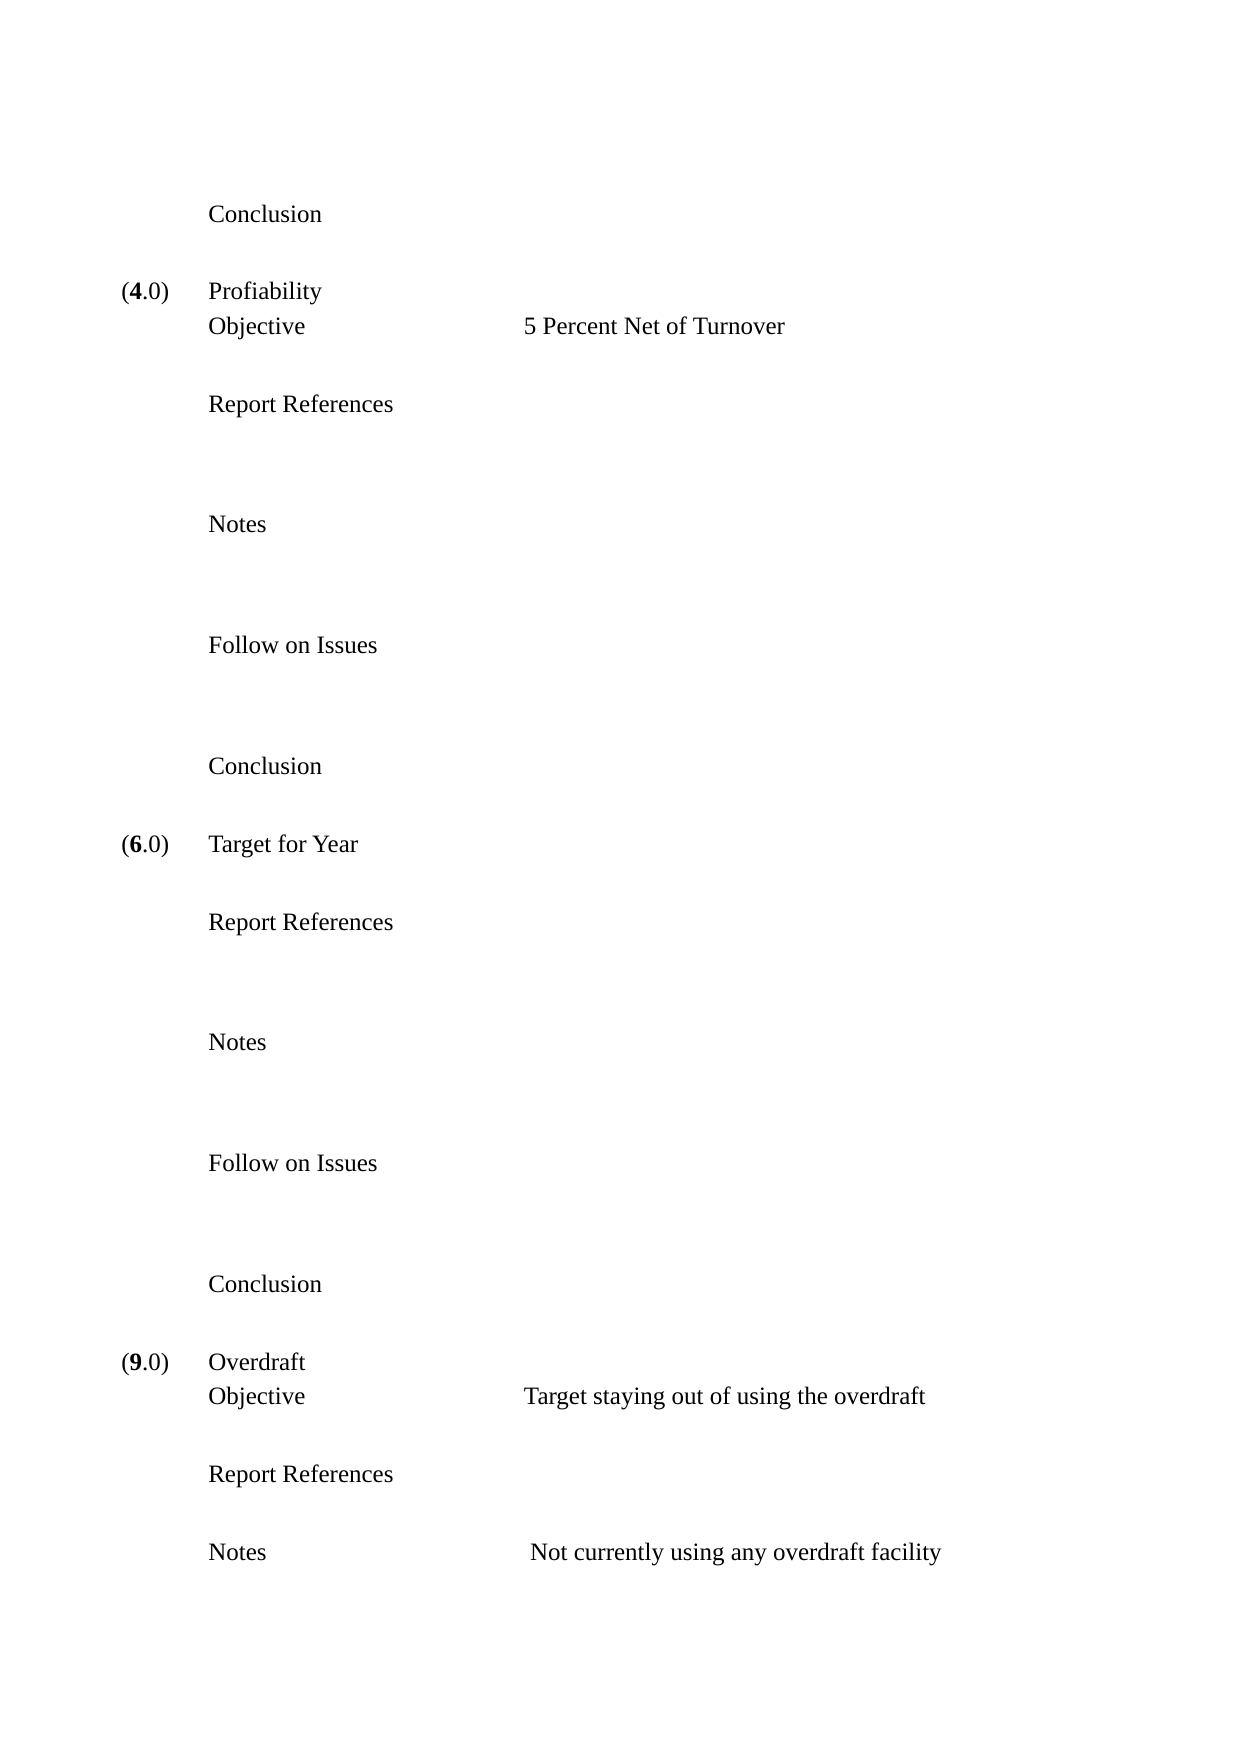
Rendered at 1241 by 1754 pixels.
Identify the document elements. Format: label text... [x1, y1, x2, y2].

table_cell [118, 1413, 205, 1534]
table_cell [118, 343, 205, 463]
table_cell [118, 981, 205, 1102]
table_cell [118, 1534, 205, 1626]
table_cell Conclusion [205, 153, 521, 273]
table_cell Not currently using any overdraft facility [521, 1534, 1122, 1626]
table_cell [521, 464, 1122, 584]
table_cell [521, 1413, 1122, 1534]
table_cell [521, 118, 1122, 153]
table_cell 5 Percent Net of Turnover [521, 308, 1122, 343]
table_cell [521, 274, 1122, 308]
table_cell [521, 1223, 1122, 1344]
table_cell [118, 464, 205, 584]
table_cell [521, 861, 1122, 981]
table_cell [118, 861, 205, 981]
table_cell [118, 584, 205, 705]
table_cell [521, 981, 1122, 1102]
table_cell Overdraft [205, 1344, 521, 1378]
table_cell [521, 343, 1122, 463]
table_cell Profiability [205, 274, 521, 308]
table_cell (6.0) [118, 826, 205, 861]
table_cell Report References [205, 343, 521, 463]
table_cell [118, 118, 205, 153]
table_cell Objective [205, 1379, 521, 1413]
table_cell [118, 153, 205, 273]
table_cell Notes [205, 1534, 521, 1626]
table_cell [521, 1102, 1122, 1223]
table_cell [205, 118, 521, 153]
table_cell (9.0) [118, 1344, 205, 1378]
table_cell [118, 1223, 205, 1344]
table_cell Target staying out of using the overdraft [521, 1379, 1122, 1413]
table_cell Target for Year [205, 826, 521, 861]
table_cell [118, 308, 205, 343]
table_cell [521, 584, 1122, 705]
table_cell [521, 153, 1122, 273]
table_cell [118, 705, 205, 826]
table_cell Conclusion [205, 1223, 521, 1344]
table_cell Notes [205, 464, 521, 584]
table_cell [521, 826, 1122, 861]
table_cell Report References [205, 861, 521, 981]
table_cell [118, 1102, 205, 1223]
table_cell Report References [205, 1413, 521, 1534]
table_cell Follow on Issues [205, 584, 521, 705]
table_cell Conclusion [205, 705, 521, 826]
table_cell [118, 1379, 205, 1413]
table_cell [521, 1344, 1122, 1378]
table_cell [521, 705, 1122, 826]
table_cell (4.0) [118, 274, 205, 308]
table_cell Objective [205, 308, 521, 343]
table_cell Notes [205, 981, 521, 1102]
table_cell Follow on Issues [205, 1102, 521, 1223]
